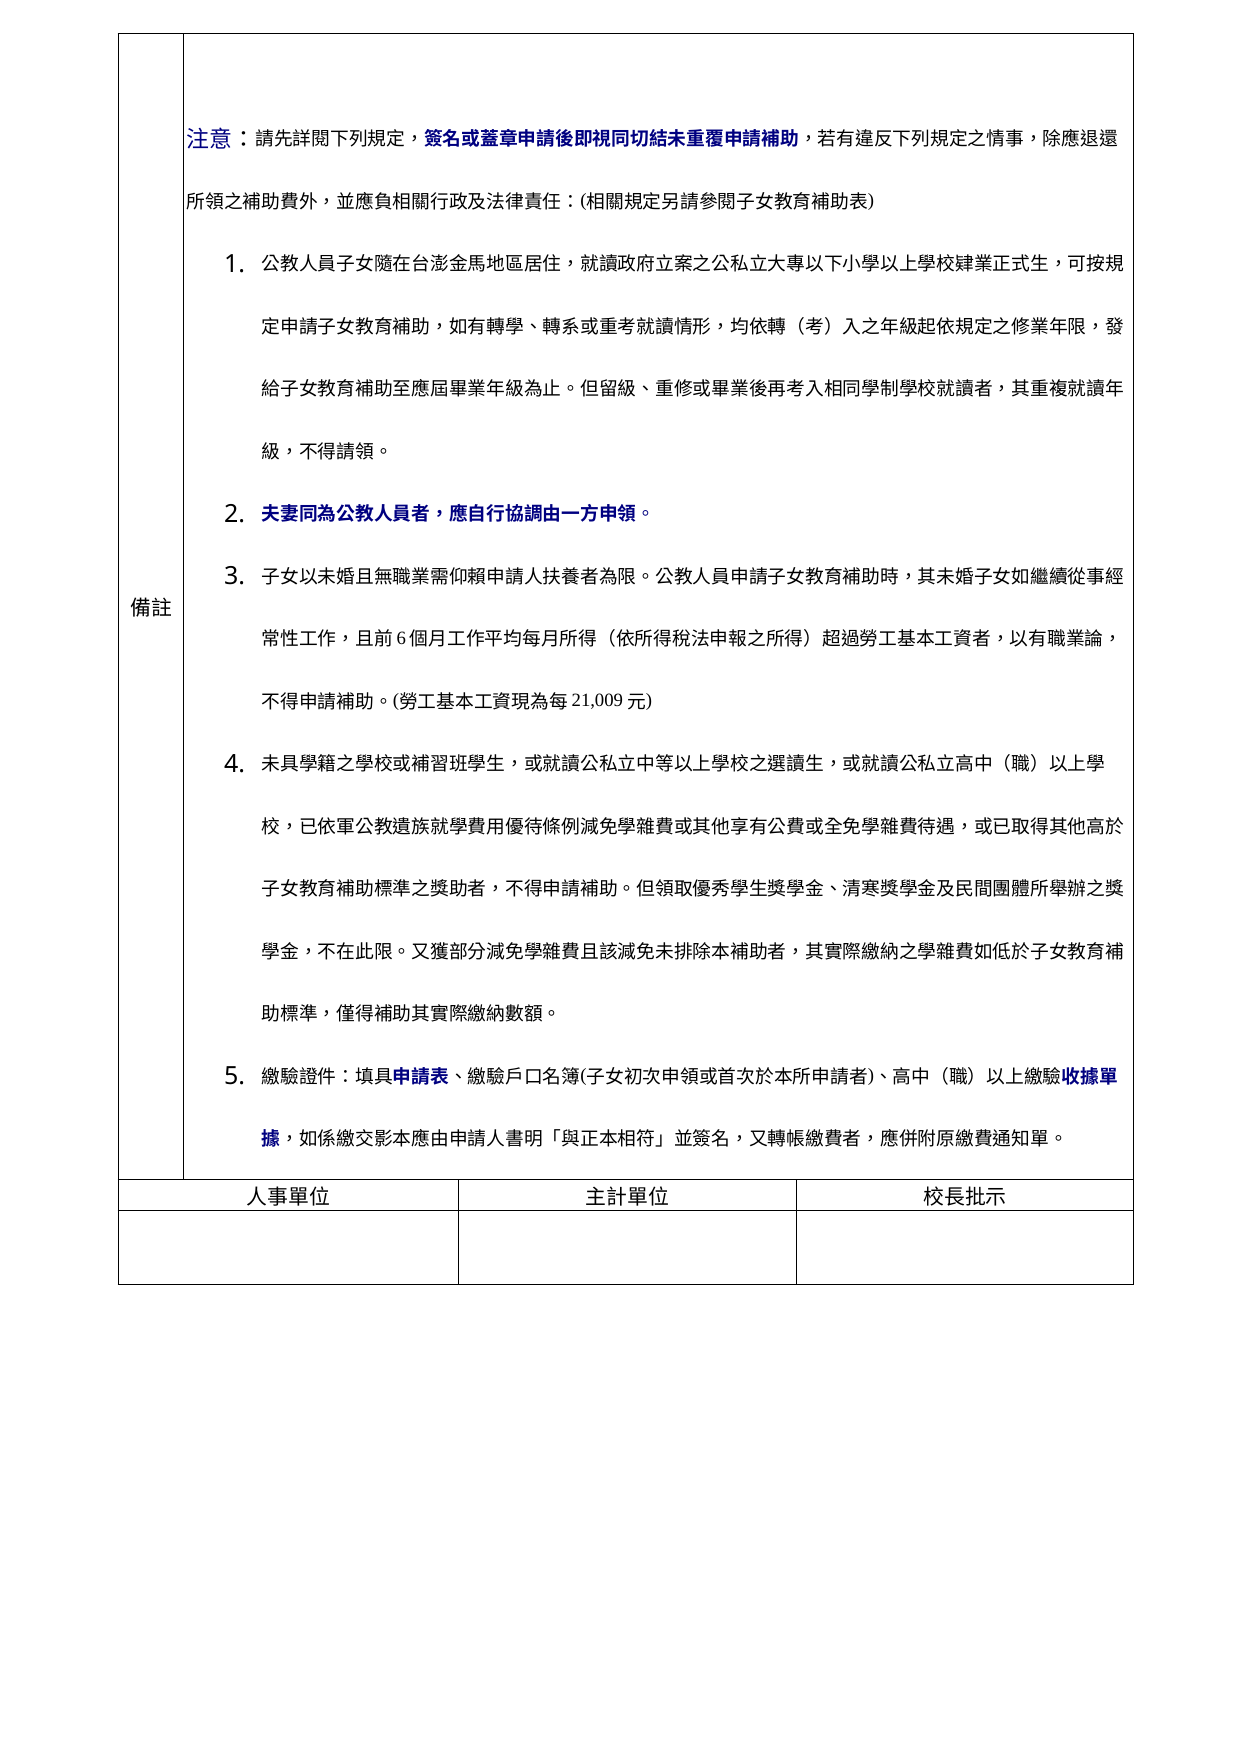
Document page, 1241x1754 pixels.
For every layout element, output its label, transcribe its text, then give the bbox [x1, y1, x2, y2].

table_cell 人事單位 [119, 1180, 458, 1210]
table_cell 校長批示 [797, 1180, 1133, 1210]
table_cell 主計單位 [459, 1180, 796, 1210]
table_cell [459, 1211, 796, 1284]
table_cell [119, 1211, 458, 1284]
table_cell 備註 [119, 34, 183, 1179]
table_cell 注意：請先詳閱下列規定，簽名或蓋章申請後即視同切結未重覆申請補助，若有違反下列規定之情事，除應退還所領之補助費外，並應負相關行政及法律責任：(相關規定另請參閱子女教育補助表) 公教人員子女隨在台澎金馬地區居住，就讀政府立案之公私立大專以下小學以上學校肄業正式生，可按規定申請子女教育補助，如有轉學、轉系或重考就讀情形，均依轉（考）入之年級起依規定之修業年限，發給子女教育補助至應屆畢業年級為止。但留級、重修或畢業後再考入相同學制學校就讀者，其重複就讀年級，不得請領。 夫妻同為公教人員者，應自行協調由一方申領。 子女以未婚且無職業需仰賴申請人扶養者為限。公教人員申請子女教育補助時，其未婚子女如繼續從事經常性工作，且前6個月工作平均每月所得（依所得稅法申報之所得）超過勞工基本工資者，以有職業論，不得申請補助。(勞工基本工資現為每21,009元) 未具學籍之學校或補習班學生，或就讀公私立中等以上學校之選讀生，或就讀公私立高中（職）以上學校，已依軍公教遺族就學費用優待條例減免學雜費或其他享有公費或全免學雜費待遇，或已取得其他高於子女教育補助標準之獎助者，不得申請補助。但領取優秀學生獎學金、清寒獎學金及民間團體所舉辦之獎學金，不在此限。又獲部分減免學雜費且該減免未排除本補助者，其實際繳納之學雜費如低於子女教育補助標準，僅得補助其實際繳納數額。 繳驗證件：填具申請表、繳驗戶口名簿(子女初次申領或首次於本所申請者)、高中（職）以上繳驗收據單據，如係繳交影本應由申請人書明「與正本相符」並簽名，又轉帳繳費者，應併附原繳費通知單。 [184, 34, 1133, 1179]
table_cell [797, 1211, 1133, 1284]
